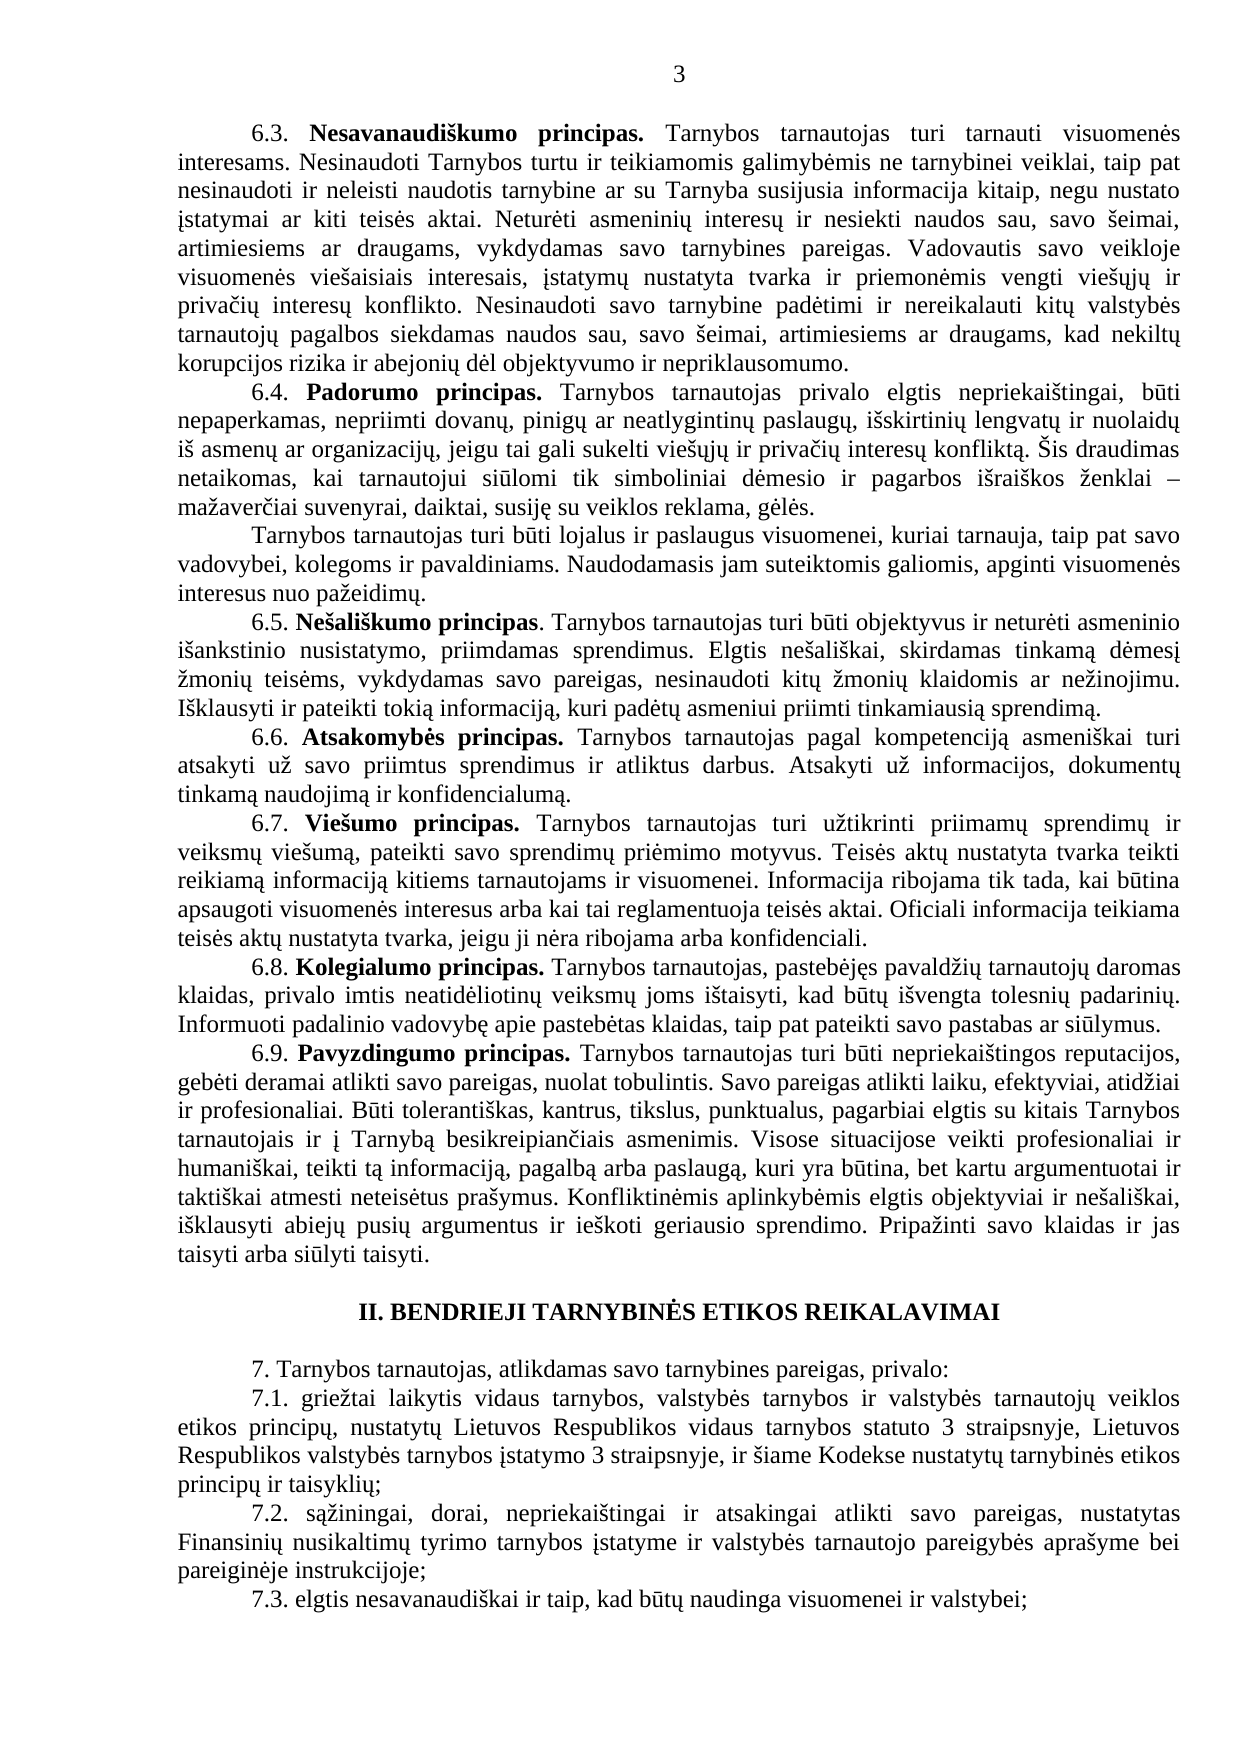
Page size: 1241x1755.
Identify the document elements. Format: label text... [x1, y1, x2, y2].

text Tarnybos tarnautojas turi būti lojalus ir paslaugus visuomenei, kuriai tarnauja, taip pat savo vadovybei, kolegoms ir pavaldiniams. Naudodamasis jam suteiktomis galiomis, apginti visuomenės interesus nuo pažeidimų. [177, 521, 1181, 607]
text 7.3. elgtis nesavanaudiškai ir taip, kad būtų naudinga visuomenei ir valstybei; [177, 1584, 1181, 1613]
text 6.7. Viešumo principas. Tarnybos tarnautojas turi užtikrinti priimamų sprendimų ir veiksmų viešumą, pateikti savo sprendimų priėmimo motyvus. Teisės aktų nustatyta tvarka teikti reikiamą informaciją kitiems tarnautojams ir visuomenei. Informacija ribojama tik tada, kai būtina apsaugoti visuomenės interesus arba kai tai reglamentuoja teisės aktai. Oficiali informacija teikiama teisės aktų nustatyta tvarka, jeigu ji nėra ribojama arba konfidenciali. [177, 808, 1181, 952]
text 6.3. Nesavanaudiškumo principas. Tarnybos tarnautojas turi tarnauti visuomenės interesams. Nesinaudoti Tarnybos turtu ir teikiamomis galimybėmis ne tarnybinei veiklai, taip pat nesinaudoti ir neleisti naudotis tarnybine ar su Tarnyba susijusia informacija kitaip, negu nustato įstatymai ar kiti teisės aktai. Neturėti asmeninių interesų ir nesiekti naudos sau, savo šeimai, artimiesiems ar draugams, vykdydamas savo tarnybines pareigas. Vadovautis savo veikloje visuomenės viešaisiais interesais, įstatymų nustatyta tvarka ir priemonėmis vengti viešųjų ir privačių interesų konflikto. Nesinaudoti savo tarnybine padėtimi ir nereikalauti kitų valstybės tarnautojų pagalbos siekdamas naudos sau, savo šeimai, artimiesiems ar draugams, kad nekiltų korupcijos rizika ir abejonių dėl objektyvumo ir nepriklausomumo. [177, 118, 1181, 377]
text 6.5. Nešališkumo principas. Tarnybos tarnautojas turi būti objektyvus ir neturėti asmeninio išankstinio nusistatymo, priimdamas sprendimus. Elgtis nešališkai, skirdamas tinkamą dėmesį žmonių teisėms, vykdydamas savo pareigas, nesinaudoti kitų žmonių klaidomis ar nežinojimu. Išklausyti ir pateikti tokią informaciją, kuri padėtų asmeniui priimti tinkamiausią sprendimą. [177, 607, 1181, 722]
text 6.6. Atsakomybės principas. Tarnybos tarnautojas pagal kompetenciją asmeniškai turi atsakyti už savo priimtus sprendimus ir atliktus darbus. Atsakyti už informacijos, dokumentų tinkamą naudojimą ir konfidencialumą. [177, 722, 1181, 808]
text 6.4. Padorumo principas. Tarnybos tarnautojas privalo elgtis nepriekaištingai, būti nepaperkamas, nepriimti dovanų, pinigų ar neatlygintinų paslaugų, išskirtinių lengvatų ir nuolaidų iš asmenų ar organizacijų, jeigu tai gali sukelti viešųjų ir privačių interesų konfliktą. Šis draudimas netaikomas, kai tarnautojui siūlomi tik simboliniai dėmesio ir pagarbos išraiškos ženklai – mažaverčiai suvenyrai, daiktai, susiję su veiklos reklama, gėlės. [177, 377, 1181, 521]
text II. BENDRIEJI TARNYBINĖS ETIKOS REIKALAVIMAI [177, 1297, 1181, 1326]
text 7. Tarnybos tarnautojas, atlikdamas savo tarnybines pareigas, privalo: [177, 1354, 1181, 1383]
text 6.8. Kolegialumo principas. Tarnybos tarnautojas, pastebėjęs pavaldžių tarnautojų daromas klaidas, privalo imtis neatidėliotinų veiksmų joms ištaisyti, kad būtų išvengta tolesnių padarinių. Informuoti padalinio vadovybę apie pastebėtas klaidas, taip pat pateikti savo pastabas ar siūlymus. [177, 952, 1181, 1038]
text 7.2. sąžiningai, dorai, nepriekaištingai ir atsakingai atlikti savo pareigas, nustatytas Finansinių nusikaltimų tyrimo tarnybos įstatyme ir valstybės tarnautojo pareigybės aprašyme bei pareiginėje instrukcijoje; [177, 1498, 1181, 1584]
text 7.1. griežtai laikytis vidaus tarnybos, valstybės tarnybos ir valstybės tarnautojų veiklos etikos principų, nustatytų Lietuvos Respublikos vidaus tarnybos statuto 3 straipsnyje, Lietuvos Respublikos valstybės tarnybos įstatymo 3 straipsnyje, ir šiame Kodekse nustatytų tarnybinės etikos principų ir taisyklių; [177, 1383, 1181, 1498]
text 6.9. Pavyzdingumo principas. Tarnybos tarnautojas turi būti nepriekaištingos reputacijos, gebėti deramai atlikti savo pareigas, nuolat tobulintis. Savo pareigas atlikti laiku, efektyviai, atidžiai ir profesionaliai. Būti tolerantiškas, kantrus, tikslus, punktualus, pagarbiai elgtis su kitais Tarnybos tarnautojais ir į Tarnybą besikreipiančiais asmenimis. Visose situacijose veikti profesionaliai ir humaniškai, teikti tą informaciją, pagalbą arba paslaugą, kuri yra būtina, bet kartu argumentuotai ir taktiškai atmesti neteisėtus prašymus. Konfliktinėmis aplinkybėmis elgtis objektyviai ir nešališkai, išklausyti abiejų pusių argumentus ir ieškoti geriausio sprendimo. Pripažinti savo klaidas ir jas taisyti arba siūlyti taisyti. [177, 1038, 1181, 1268]
